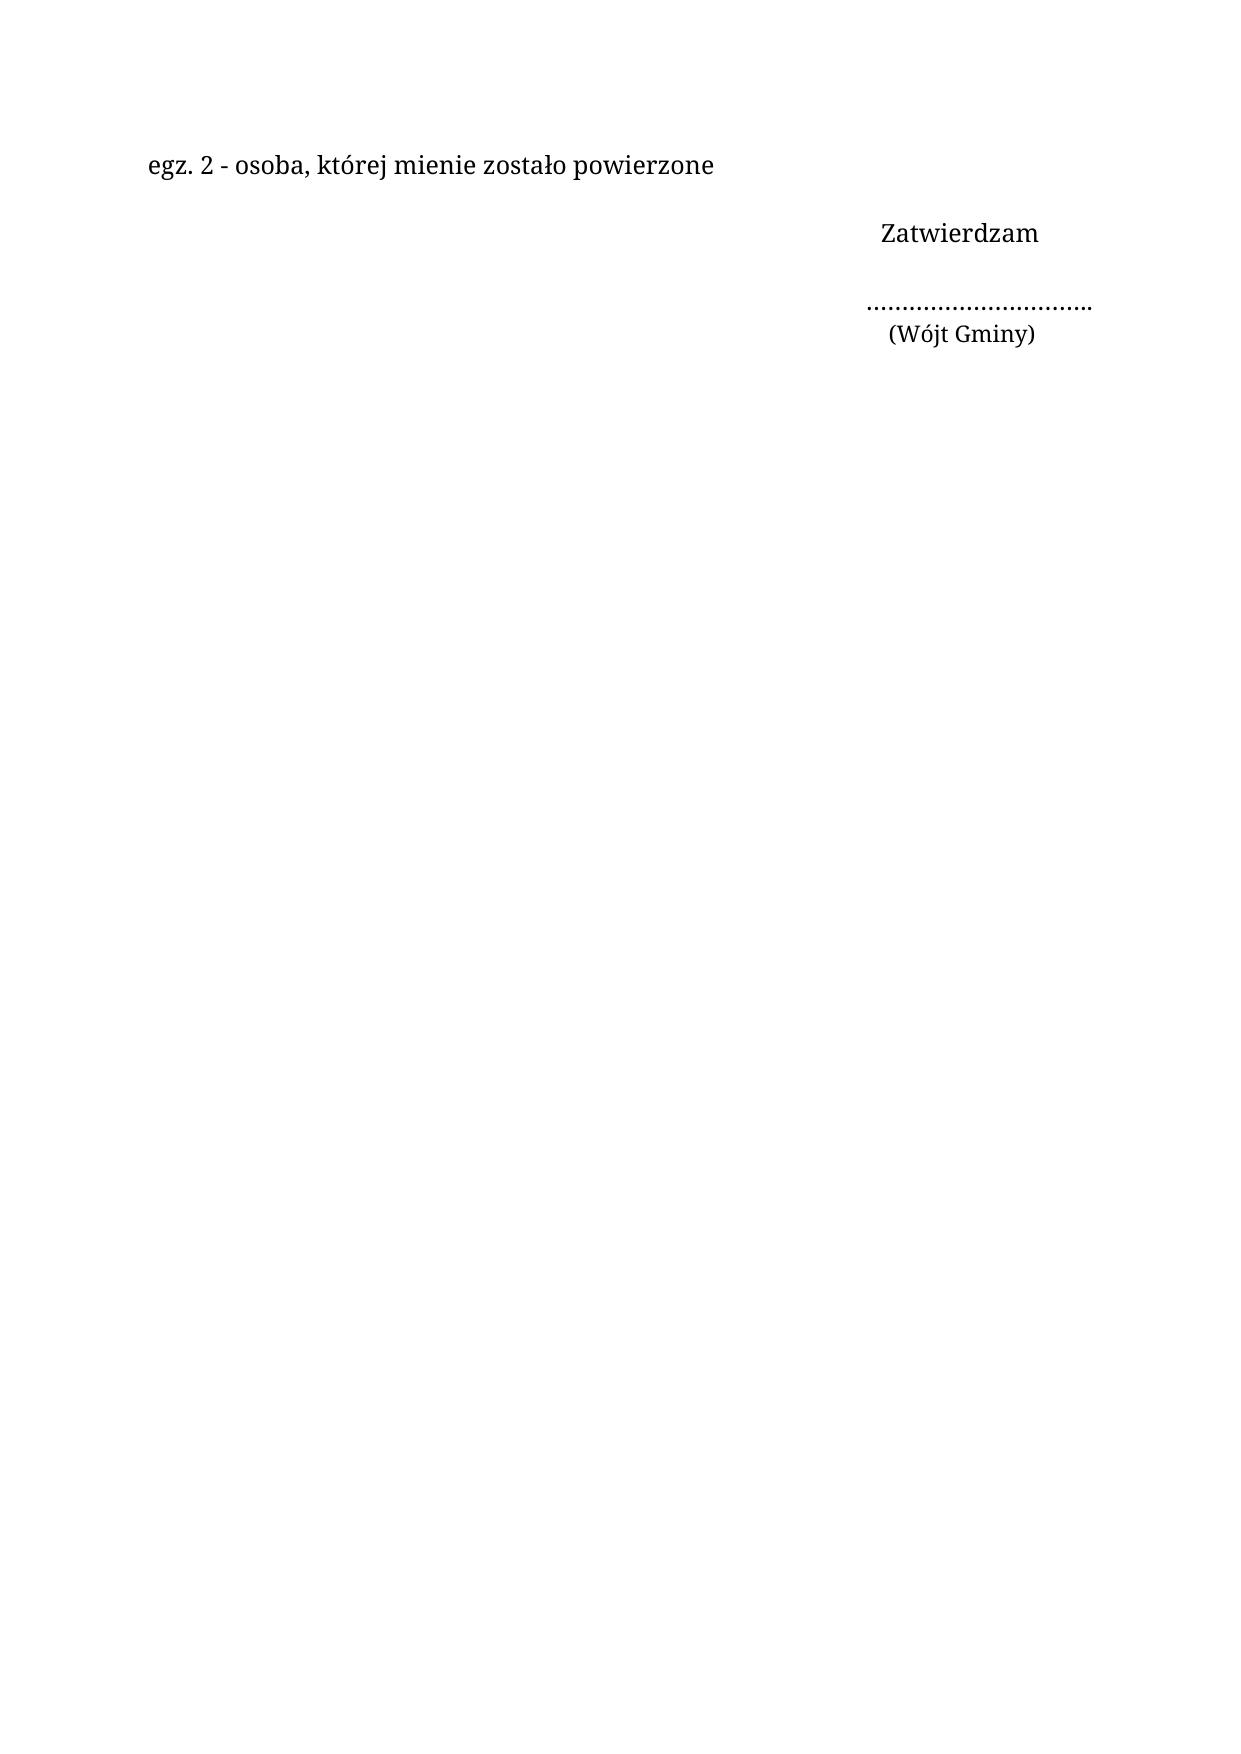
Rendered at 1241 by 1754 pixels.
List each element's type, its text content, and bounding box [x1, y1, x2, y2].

text Zatwierdzam [148, 216, 1093, 250]
text egz. 2 - osoba, której mienie zostało powierzone [148, 148, 1093, 182]
text ………………………….. [148, 284, 1093, 318]
text (Wójt Gminy) [148, 318, 1093, 349]
